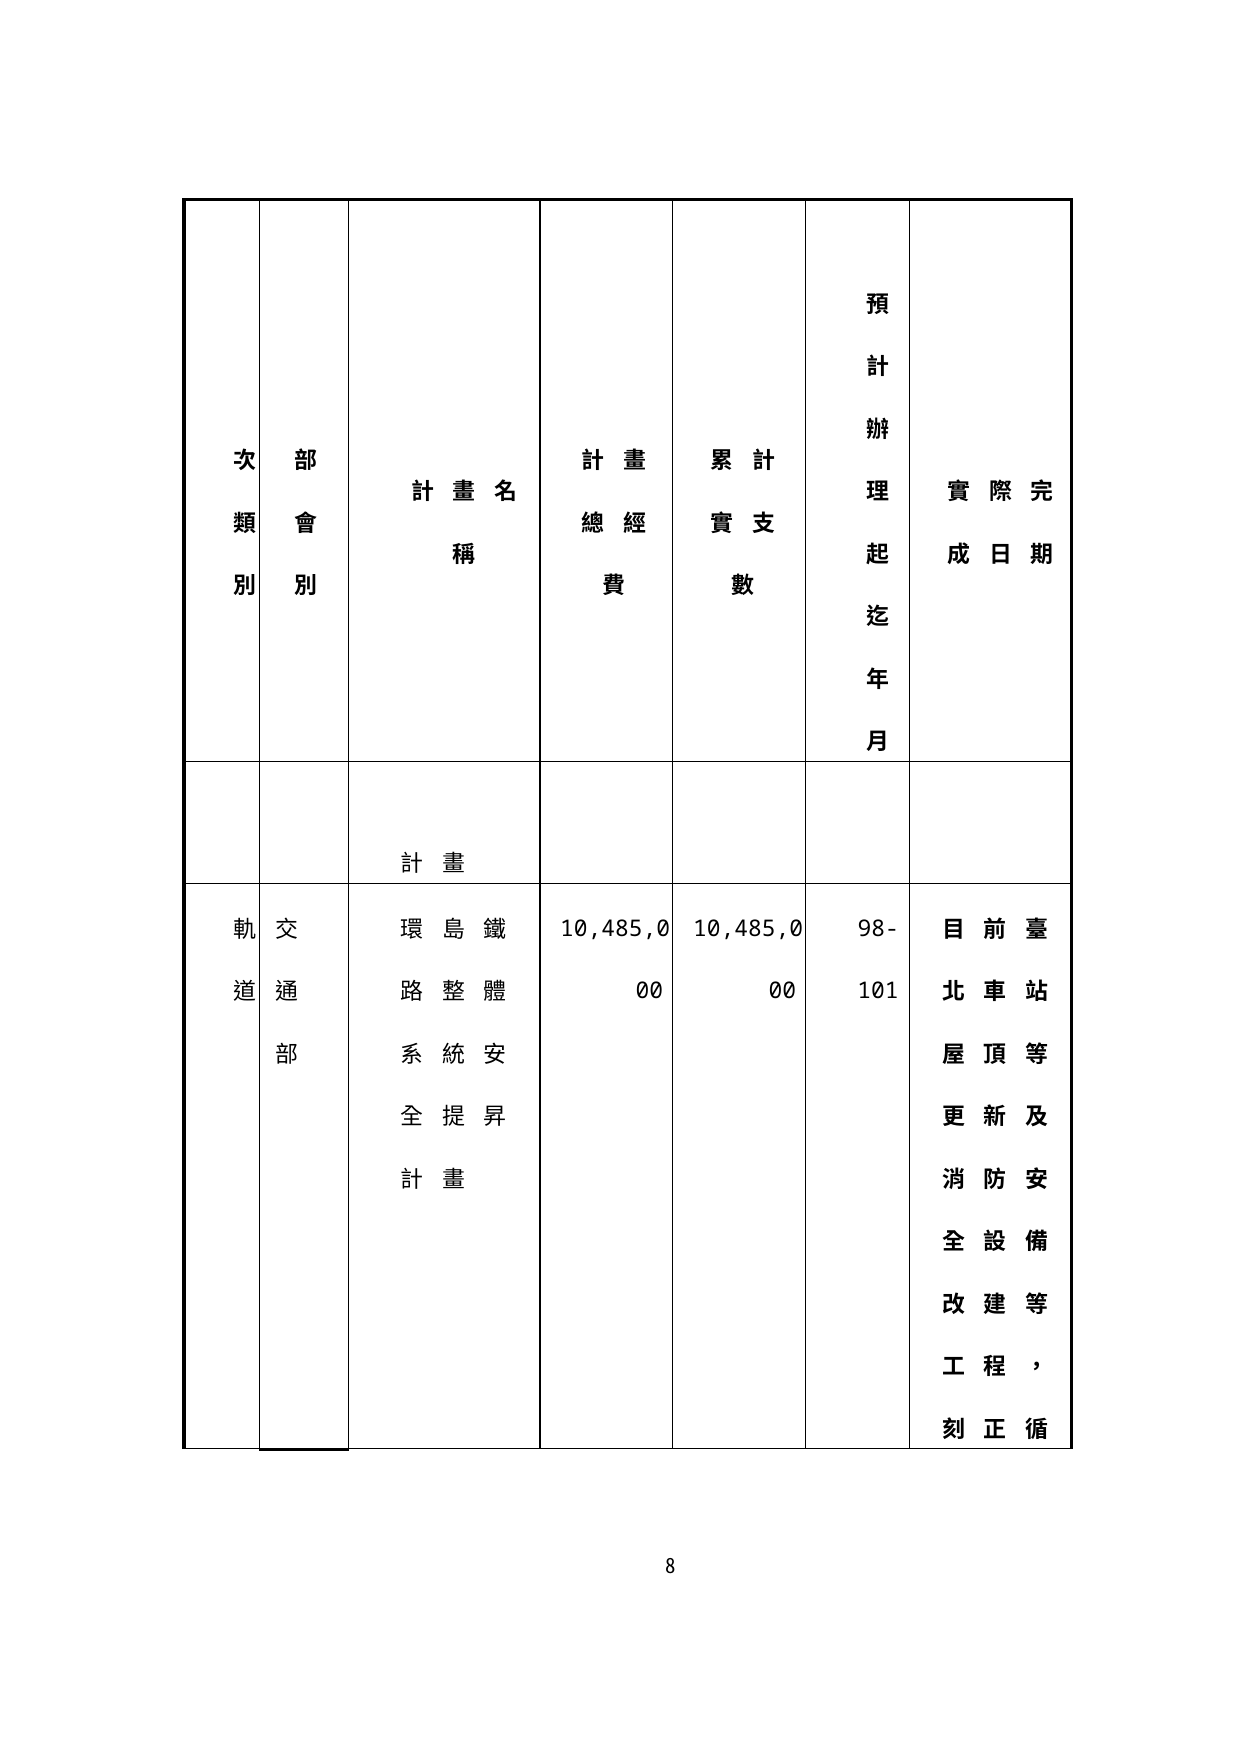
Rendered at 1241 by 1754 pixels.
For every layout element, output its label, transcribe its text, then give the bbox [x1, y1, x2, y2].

table_cell 環島鐵路整體系統安全提昇計畫 [349, 884, 539, 1448]
table_header 累計實支數 [673, 201, 805, 761]
table_header 計畫名稱 [349, 201, 539, 761]
table_cell [186, 762, 259, 882]
table_cell [806, 762, 909, 882]
table_header 實際完成日期 [910, 201, 1070, 761]
table_cell [673, 762, 805, 882]
table_cell 目前臺北車站屋頂等更新及消防安全設備改建等工程，刻正循 [910, 884, 1070, 1448]
table_cell [910, 762, 1070, 882]
table_header 次類別 [186, 201, 259, 761]
table_cell [260, 762, 348, 882]
table_cell 軌道 [186, 884, 259, 1448]
table_header 計畫總經費 [541, 201, 672, 761]
table_cell 交通部 [260, 884, 348, 1448]
table_cell 計畫 [349, 762, 539, 882]
table_cell [541, 762, 672, 882]
table_cell 98-101 [806, 884, 909, 1448]
table_cell 10,485,000 [541, 884, 672, 1448]
table_cell 10,485,000 [673, 884, 805, 1448]
table_header 預計辦理 起迄年月 [806, 201, 909, 761]
table_header 部會別 [260, 201, 348, 761]
